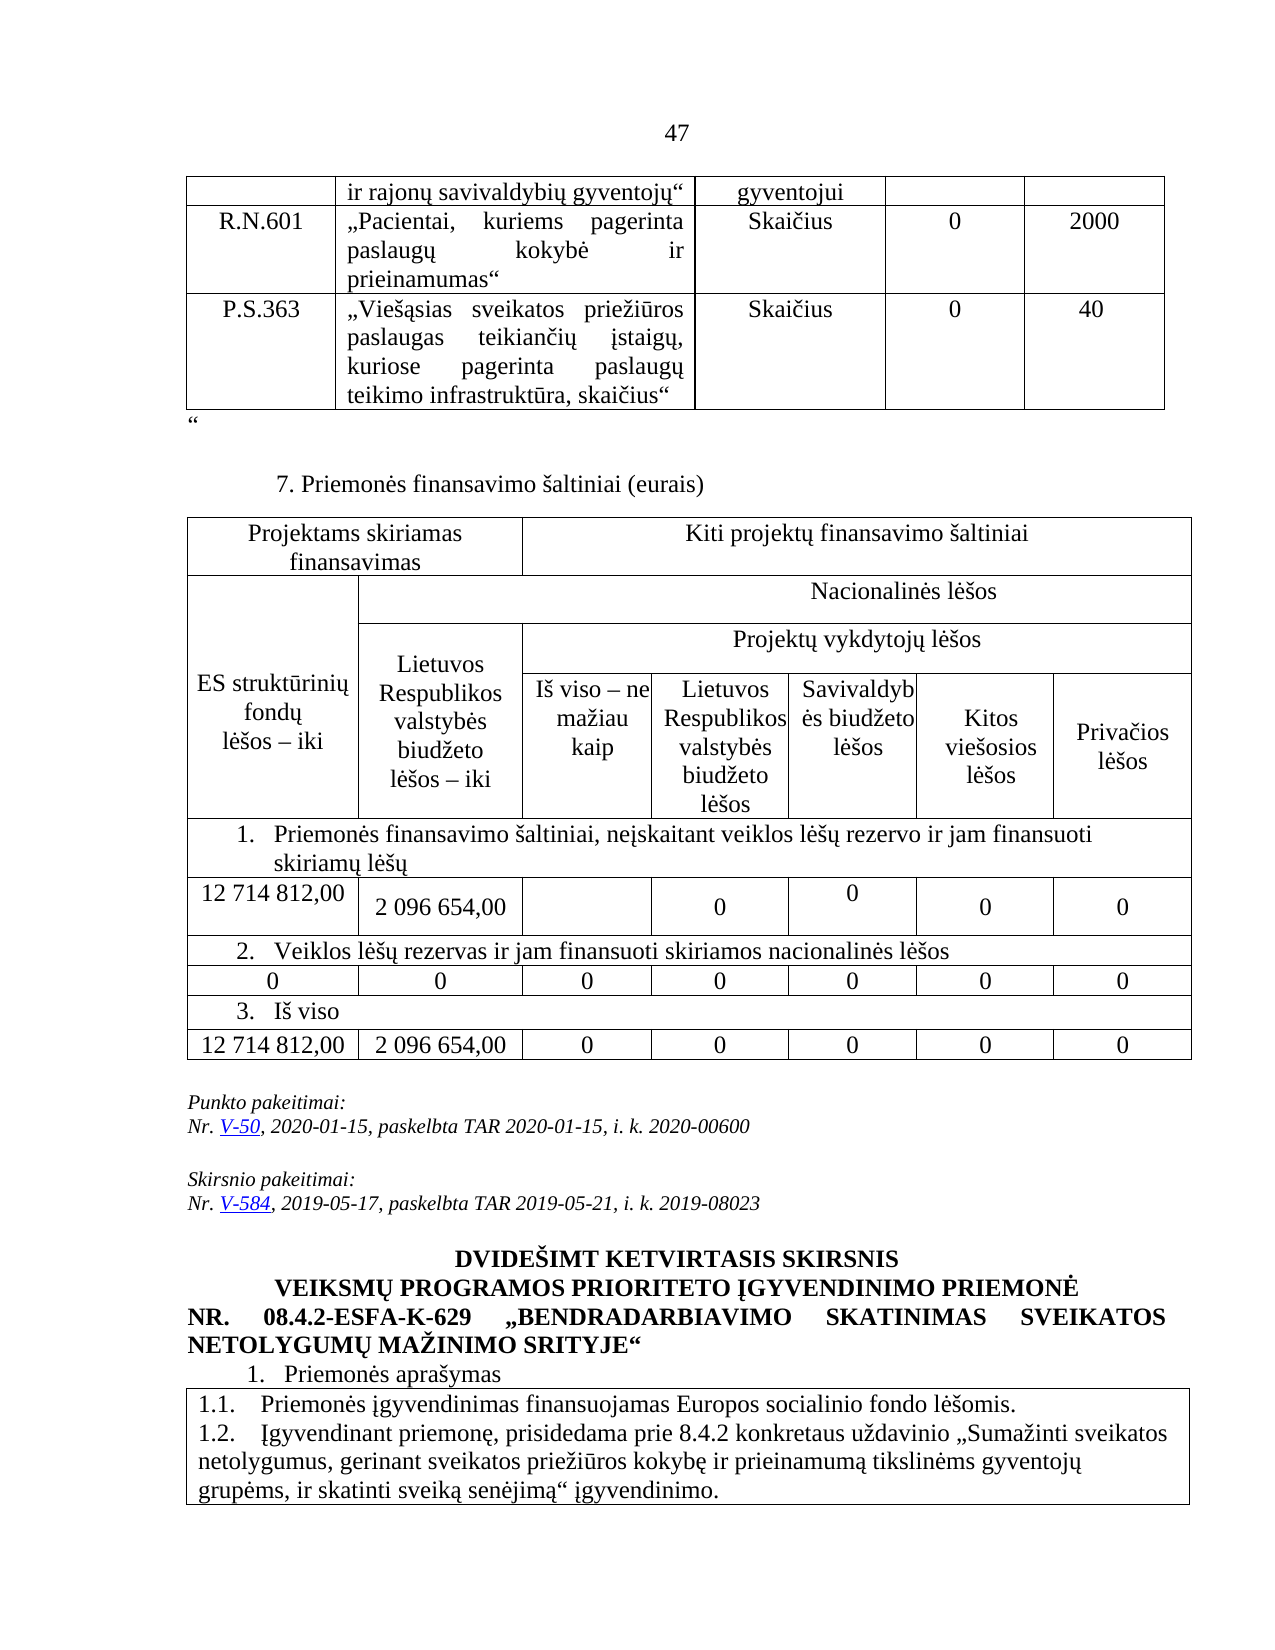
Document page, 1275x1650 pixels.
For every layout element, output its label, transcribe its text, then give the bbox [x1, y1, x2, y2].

text Skirsnio pakeitimai: [187, 1167, 1167, 1191]
table_header Kiti projektų finansavimo šaltiniai [523, 518, 1191, 575]
table_cell 2000 [1025, 206, 1164, 293]
text Nr. V-584, 2019-05-17, paskelbta TAR 2019-05-21, i. k. 2019-08023 [187, 1191, 1167, 1215]
table_cell 2 096 654,00 [359, 878, 522, 935]
text “ [187, 410, 1167, 438]
table_cell Skaičius [696, 294, 885, 409]
table_cell 0 [652, 966, 788, 995]
table_cell 12 714 812,00 [188, 878, 358, 935]
table_cell Projektų vykdytojų lėšos [523, 624, 1191, 673]
table_cell 0 [652, 1030, 788, 1058]
table_cell Lietuvos Respublikos valstybės biudžeto lėšos [652, 674, 788, 818]
table_cell 0 [1054, 966, 1191, 995]
table_cell 3. Iš viso [188, 996, 1191, 1029]
table_cell 0 [789, 878, 916, 935]
table_cell 12 714 812,00 [188, 1030, 358, 1058]
table_cell Iš viso – ne mažiau kaip [523, 674, 651, 818]
table_cell gyventojui [696, 177, 885, 205]
table_cell Privačios lėšos [1054, 674, 1191, 818]
table_cell P.S.363 [187, 294, 335, 409]
table_cell Skaičius [696, 206, 885, 293]
table_cell 2. Veiklos lėšų rezervas ir jam finansuoti skiriamos nacionalinės lėšos [188, 936, 1191, 965]
table_cell ES struktūrinių fondų lėšos – iki [188, 576, 358, 818]
text NR. 08.4.2-ESFA-K-629 „BENDRADARBIAVIMO SKATINIMAS SVEIKATOS NETOLYGUMŲ MAŽINIMO SRITYJE“ [187, 1302, 1167, 1359]
table_header Projektams skiriamas finansavimas [188, 518, 522, 575]
text Nr. V-50, 2020-01-15, paskelbta TAR 2020-01-15, i. k. 2020-00600 [187, 1114, 1167, 1138]
table_cell Savivaldybės biudžeto lėšos [789, 674, 916, 818]
table_cell 0 [1054, 1030, 1191, 1058]
text 1. Priemonės aprašymas [246, 1359, 1167, 1388]
text DVIDEŠIMT KETVIRTASIS SKIRSNIS [187, 1244, 1167, 1273]
table_cell Nacionalinės lėšos [359, 576, 1191, 623]
table_cell 0 [886, 294, 1024, 409]
table_cell ir rajonų savivaldybių gyventojų“ [336, 177, 694, 205]
table_cell [886, 177, 1024, 205]
table_cell 0 [917, 966, 1053, 995]
text VEIKSMŲ PROGRAMOS PRIORITETO ĮGYVENDINIMO PRIEMONĖ [187, 1273, 1167, 1302]
table_cell 0 [523, 1030, 651, 1058]
table_cell 0 [789, 966, 916, 995]
table_cell [1025, 177, 1164, 205]
table_cell R.N.601 [187, 206, 335, 293]
table_cell 0 [652, 878, 788, 935]
table_cell 2 096 654,00 [359, 1030, 522, 1058]
table_cell 0 [359, 966, 522, 995]
table_cell 0 [1054, 878, 1191, 935]
table_cell 0 [917, 1030, 1053, 1058]
table_header 1.1. Priemonės įgyvendinimas finansuojamas Europos socialinio fondo lėšomis. 1.2. Įgyvendinant priemonę, prisidedama prie 8.4.2 konkretaus uždavinio „Sumažinti sveikatos netolygumus, gerinant sveikatos priežiūros kokybę ir prieinamumą tikslinėms gyventojų grupėms, ir skatinti sveiką senėjimą“ įgyvendinimo. [187, 1389, 1189, 1504]
table_cell Lietuvos Respublikos valstybės biudžeto lėšos – iki [359, 624, 522, 818]
table_cell 0 [188, 966, 358, 995]
text 7. Priemonės finansavimo šaltiniai (eurais) [187, 469, 1166, 498]
table_cell „Viešąsias sveikatos priežiūros paslaugas teikiančių įstaigų, kuriose pagerinta paslaugų teikimo infrastruktūra, skaičius“ [336, 294, 694, 409]
table_cell Kitos viešosios lėšos [917, 674, 1053, 818]
table_cell 0 [886, 206, 1024, 293]
text Punkto pakeitimai: [187, 1090, 1167, 1114]
table_cell 0 [523, 966, 651, 995]
table_cell 0 [789, 1030, 916, 1058]
table_cell 1. Priemonės finansavimo šaltiniai, neįskaitant veiklos lėšų rezervo ir jam finansuoti skiriamų lėšų [188, 819, 1191, 877]
table_cell [523, 878, 651, 935]
table_cell [187, 177, 335, 205]
table_cell „Pacientai, kuriems pagerinta paslaugų kokybė ir prieinamumas“ [336, 206, 694, 293]
table_cell 0 [917, 878, 1053, 935]
table_cell 40 [1025, 294, 1164, 409]
